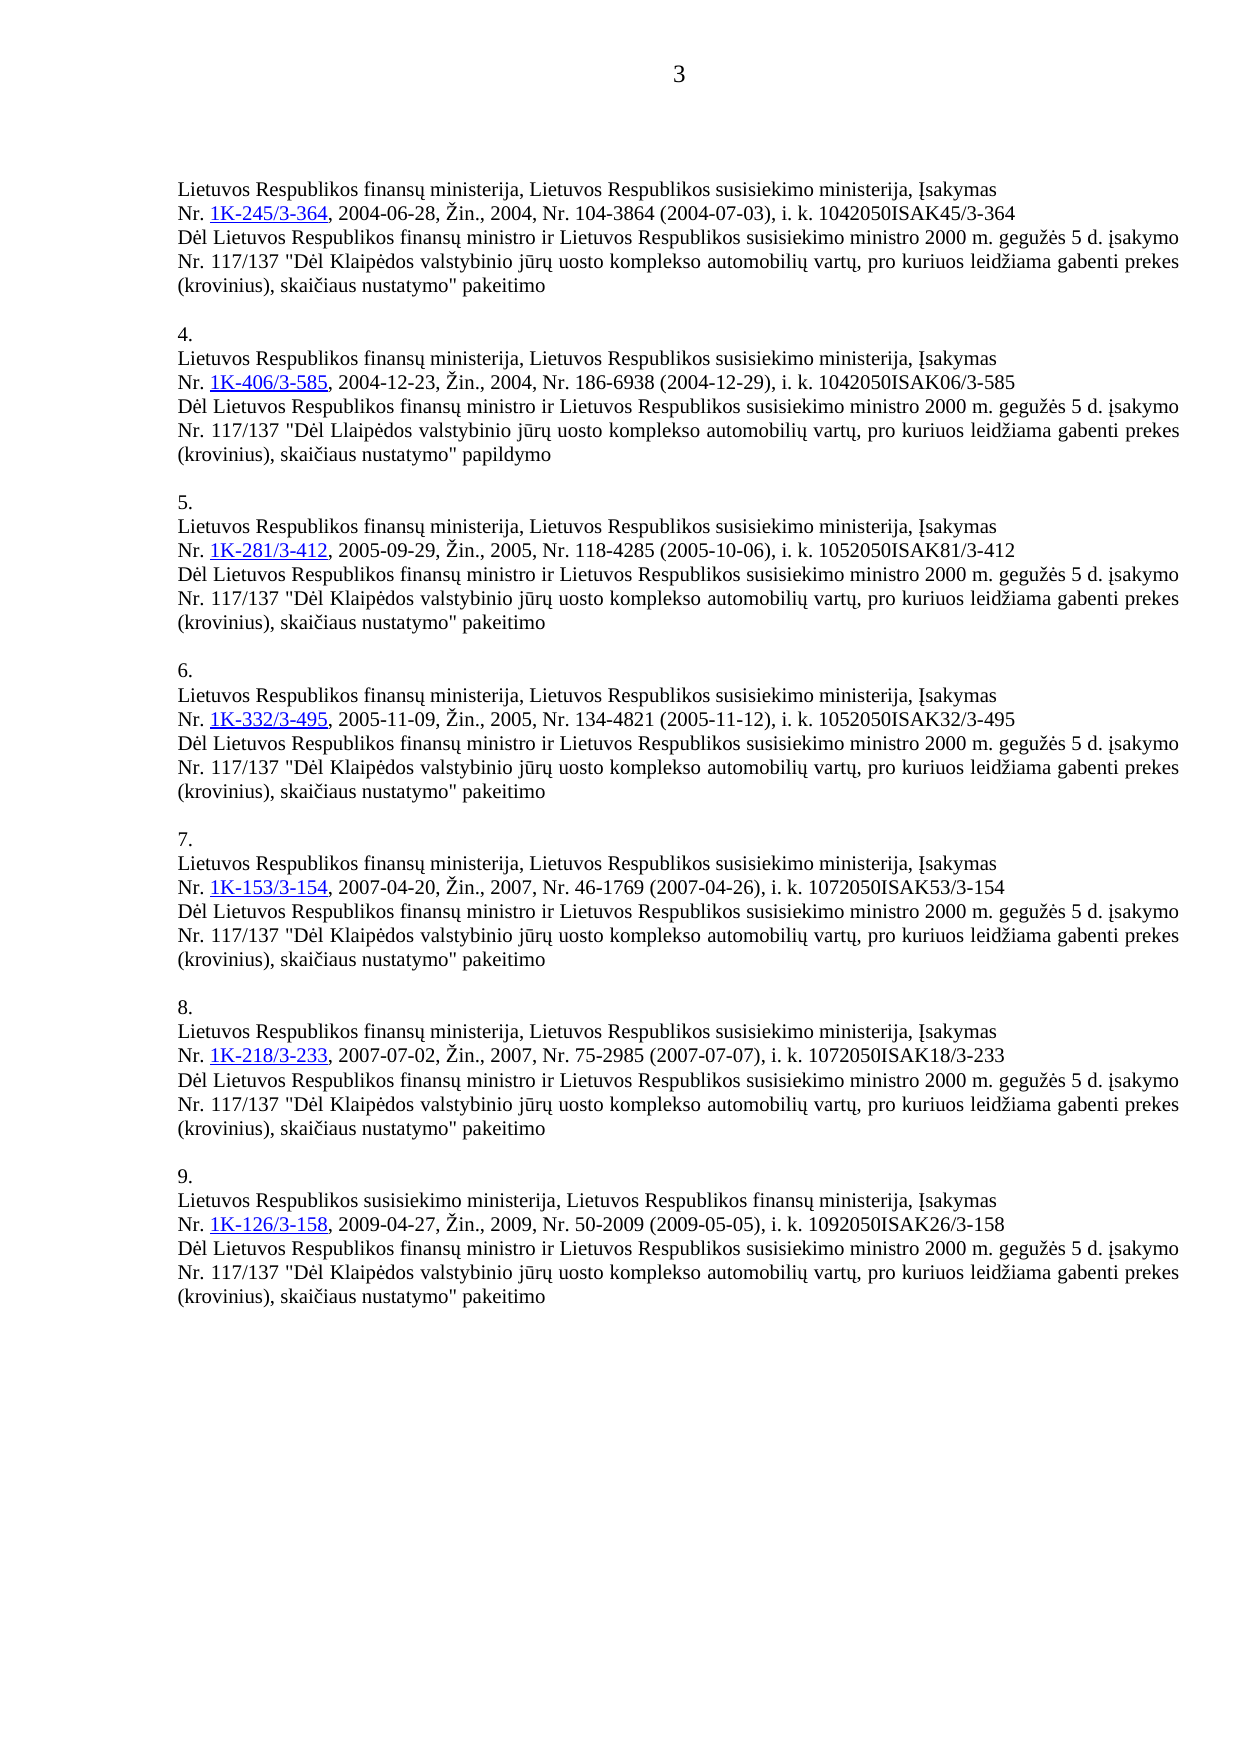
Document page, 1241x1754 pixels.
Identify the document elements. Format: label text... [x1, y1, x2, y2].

text Dėl Lietuvos Respublikos finansų ministro ir Lietuvos Respublikos susisiekimo ministro 2000 m. gegužės 5 d. įsakymo Nr. 117/137 "Dėl Klaipėdos valstybinio jūrų uosto komplekso automobilių vartų, pro kuriuos leidžiama gabenti prekes (krovinius), skaičiaus nustatymo" pakeitimo [177, 1067, 1181, 1140]
text Nr. 1K-218/3-233, 2007-07-02, Žin., 2007, Nr. 75-2985 (2007-07-07), i. k. 1072050ISAK18/3-233 [177, 1043, 1181, 1067]
text Lietuvos Respublikos finansų ministerija, Lietuvos Respublikos susisiekimo ministerija, Įsakymas [177, 177, 1181, 201]
text Lietuvos Respublikos finansų ministerija, Lietuvos Respublikos susisiekimo ministerija, Įsakymas [177, 682, 1181, 707]
text Lietuvos Respublikos susisiekimo ministerija, Lietuvos Respublikos finansų ministerija, Įsakymas [177, 1188, 1181, 1212]
text 7. [177, 827, 1181, 851]
text 4. [177, 322, 1181, 346]
text Dėl Lietuvos Respublikos finansų ministro ir Lietuvos Respublikos susisiekimo ministro 2000 m. gegužės 5 d. įsakymo Nr. 117/137 "Dėl Klaipėdos valstybinio jūrų uosto komplekso automobilių vartų, pro kuriuos leidžiama gabenti prekes (krovinius), skaičiaus nustatymo" pakeitimo [177, 225, 1181, 297]
text Dėl Lietuvos Respublikos finansų ministro ir Lietuvos Respublikos susisiekimo ministro 2000 m. gegužės 5 d. įsakymo Nr. 117/137 "Dėl Llaipėdos valstybinio jūrų uosto komplekso automobilių vartų, pro kuriuos leidžiama gabenti prekes (krovinius), skaičiaus nustatymo" papildymo [177, 394, 1181, 466]
text Dėl Lietuvos Respublikos finansų ministro ir Lietuvos Respublikos susisiekimo ministro 2000 m. gegužės 5 d. įsakymo Nr. 117/137 "Dėl Klaipėdos valstybinio jūrų uosto komplekso automobilių vartų, pro kuriuos leidžiama gabenti prekes (krovinius), skaičiaus nustatymo" pakeitimo [177, 899, 1181, 971]
text Dėl Lietuvos Respublikos finansų ministro ir Lietuvos Respublikos susisiekimo ministro 2000 m. gegužės 5 d. įsakymo Nr. 117/137 "Dėl Klaipėdos valstybinio jūrų uosto komplekso automobilių vartų, pro kuriuos leidžiama gabenti prekes (krovinius), skaičiaus nustatymo" pakeitimo [177, 731, 1181, 803]
text 9. [177, 1164, 1181, 1188]
text Lietuvos Respublikos finansų ministerija, Lietuvos Respublikos susisiekimo ministerija, Įsakymas [177, 346, 1181, 370]
text Nr. 1K-406/3-585, 2004-12-23, Žin., 2004, Nr. 186-6938 (2004-12-29), i. k. 1042050ISAK06/3-585 [177, 370, 1181, 394]
text Dėl Lietuvos Respublikos finansų ministro ir Lietuvos Respublikos susisiekimo ministro 2000 m. gegužės 5 d. įsakymo Nr. 117/137 "Dėl Klaipėdos valstybinio jūrų uosto komplekso automobilių vartų, pro kuriuos leidžiama gabenti prekes (krovinius), skaičiaus nustatymo" pakeitimo [177, 562, 1181, 634]
text Lietuvos Respublikos finansų ministerija, Lietuvos Respublikos susisiekimo ministerija, Įsakymas [177, 514, 1181, 538]
text 8. [177, 995, 1181, 1019]
text Lietuvos Respublikos finansų ministerija, Lietuvos Respublikos susisiekimo ministerija, Įsakymas [177, 1019, 1181, 1043]
text Dėl Lietuvos Respublikos finansų ministro ir Lietuvos Respublikos susisiekimo ministro 2000 m. gegužės 5 d. įsakymo Nr. 117/137 "Dėl Klaipėdos valstybinio jūrų uosto komplekso automobilių vartų, pro kuriuos leidžiama gabenti prekes (krovinius), skaičiaus nustatymo" pakeitimo [177, 1236, 1181, 1308]
text 6. [177, 658, 1181, 682]
text Nr. 1K-245/3-364, 2004-06-28, Žin., 2004, Nr. 104-3864 (2004-07-03), i. k. 1042050ISAK45/3-364 [177, 201, 1181, 225]
text Nr. 1K-126/3-158, 2009-04-27, Žin., 2009, Nr. 50-2009 (2009-05-05), i. k. 1092050ISAK26/3-158 [177, 1212, 1181, 1236]
text Nr. 1K-281/3-412, 2005-09-29, Žin., 2005, Nr. 118-4285 (2005-10-06), i. k. 1052050ISAK81/3-412 [177, 538, 1181, 562]
text Nr. 1K-332/3-495, 2005-11-09, Žin., 2005, Nr. 134-4821 (2005-11-12), i. k. 1052050ISAK32/3-495 [177, 707, 1181, 731]
text Lietuvos Respublikos finansų ministerija, Lietuvos Respublikos susisiekimo ministerija, Įsakymas [177, 851, 1181, 875]
text 5. [177, 490, 1181, 514]
text Nr. 1K-153/3-154, 2007-04-20, Žin., 2007, Nr. 46-1769 (2007-04-26), i. k. 1072050ISAK53/3-154 [177, 875, 1181, 899]
